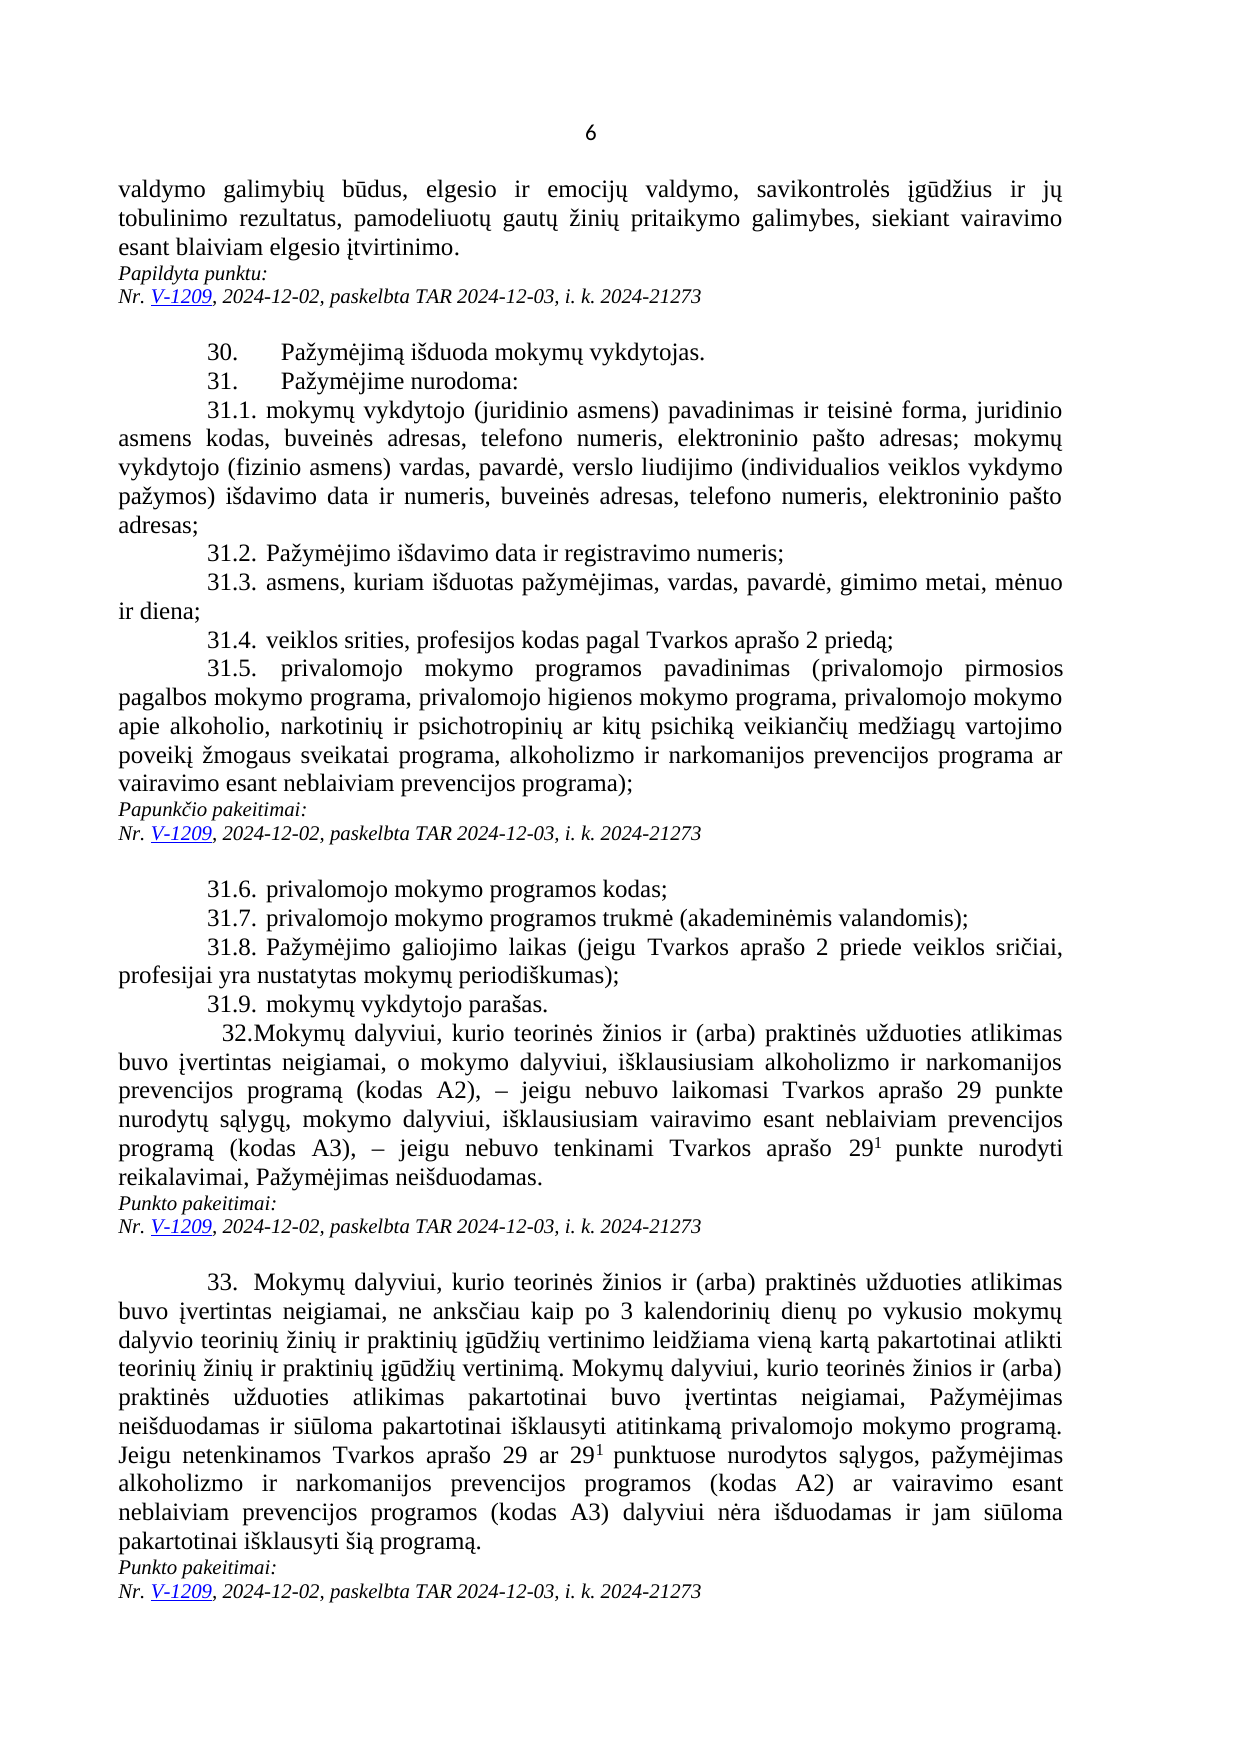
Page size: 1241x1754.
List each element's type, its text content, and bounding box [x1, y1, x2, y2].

text Punkto pakeitimai: [118, 1190, 1063, 1214]
text Punkto pakeitimai: [118, 1555, 1063, 1579]
text Nr. V-1209, 2024-12-02, paskelbta TAR 2024-12-03, i. k. 2024-21273 [118, 1214, 1063, 1238]
text 33. Mokymų dalyviui, kurio teorinės žinios ir (arba) praktinės užduoties atlikimas buvo įvertintas neigiamai, ne anksčiau kaip po 3 kalendorinių dienų po vykusio mokymų dalyvio teorinių žinių ir praktinių įgūdžių vertinimo leidžiama vieną kartą pakartotinai atlikti teorinių žinių ir praktinių įgūdžių vertinimą. Mokymų dalyviui, kurio teorinės žinios ir (arba) praktinės užduoties atlikimas pakartotinai buvo įvertintas neigiamai, Pažymėjimas neišduodamas ir siūloma pakartotinai išklausyti atitinkamą privalomojo mokymo programą. Jeigu netenkinamos Tvarkos aprašo 29 ar 291 punktuose nurodytos sąlygos, pažymėjimas alkoholizmo ir narkomanijos prevencijos programos (kodas A2) ar vairavimo esant neblaiviam prevencijos programos (kodas A3) dalyviui nėra išduodamas ir jam siūloma pakartotinai išklausyti šią programą. [118, 1267, 1063, 1555]
text 31.6. privalomojo mokymo programos kodas; [118, 874, 1063, 903]
text 31.2. Pažymėjimo išdavimo data ir registravimo numeris; [118, 538, 1063, 567]
text 31.9. mokymų vykdytojo parašas. [118, 989, 1063, 1018]
text 31.8. Pažymėjimo galiojimo laikas (jeigu Tvarkos aprašo 2 priede veiklos sričiai, profesijai yra nustatytas mokymų periodiškumas); [118, 932, 1063, 989]
text 31.1. mokymų vykdytojo (juridinio asmens) pavadinimas ir teisinė forma, juridinio asmens kodas, buveinės adresas, telefono numeris, elektroninio pašto adresas; mokymų vykdytojo (fizinio asmens) vardas, pavardė, verslo liudijimo (individualios veiklos vykdymo pažymos) išdavimo data ir numeris, buveinės adresas, telefono numeris, elektroninio pašto adresas; [118, 395, 1063, 538]
text Nr. V-1209, 2024-12-02, paskelbta TAR 2024-12-03, i. k. 2024-21273 [118, 284, 1063, 308]
text valdymo galimybių būdus, elgesio ir emocijų valdymo, savikontrolės įgūdžius ir jų tobulinimo rezultatus, pamodeliuotų gautų žinių pritaikymo galimybes, siekiant vairavimo esant blaiviam elgesio įtvirtinimo. [118, 174, 1063, 260]
text 32. Mokymų dalyviui, kurio teorinės žinios ir (arba) praktinės užduoties atlikimas buvo įvertintas neigiamai, o mokymo dalyviui, išklausiusiam alkoholizmo ir narkomanijos prevencijos programą (kodas A2), – jeigu nebuvo laikomasi Tvarkos aprašo 29 punkte nurodytų sąlygų, mokymo dalyviui, išklausiusiam vairavimo esant neblaiviam prevencijos programą (kodas A3), – jeigu nebuvo tenkinami Tvarkos aprašo 291 punkte nurodyti reikalavimai, Pažymėjimas neišduodamas. [118, 1018, 1063, 1190]
text 30. Pažymėjimą išduoda mokymų vykdytojas. [118, 337, 1063, 366]
text Nr. V-1209, 2024-12-02, paskelbta TAR 2024-12-03, i. k. 2024-21273 [118, 1579, 1063, 1603]
text Nr. V-1209, 2024-12-02, paskelbta TAR 2024-12-03, i. k. 2024-21273 [118, 821, 1063, 845]
text 31.5. privalomojo mokymo programos pavadinimas (privalomojo pirmosios pagalbos mokymo programa, privalomojo higienos mokymo programa, privalomojo mokymo apie alkoholio, narkotinių ir psichotropinių ar kitų psichiką veikiančių medžiagų vartojimo poveikį žmogaus sveikatai programa, alkoholizmo ir narkomanijos prevencijos programa ar vairavimo esant neblaiviam prevencijos programa); [118, 653, 1063, 797]
text Papunkčio pakeitimai: [118, 797, 1063, 821]
text 31.3. asmens, kuriam išduotas pažymėjimas, vardas, pavardė, gimimo metai, mėnuo ir diena; [118, 567, 1063, 625]
text Papildyta punktu: [118, 260, 1063, 284]
text 31.4. veiklos srities, profesijos kodas pagal Tvarkos aprašo 2 priedą; [118, 625, 1063, 653]
text 31.7. privalomojo mokymo programos trukmė (akademinėmis valandomis); [118, 903, 1063, 932]
text 31. Pažymėjime nurodoma: [118, 366, 1063, 395]
